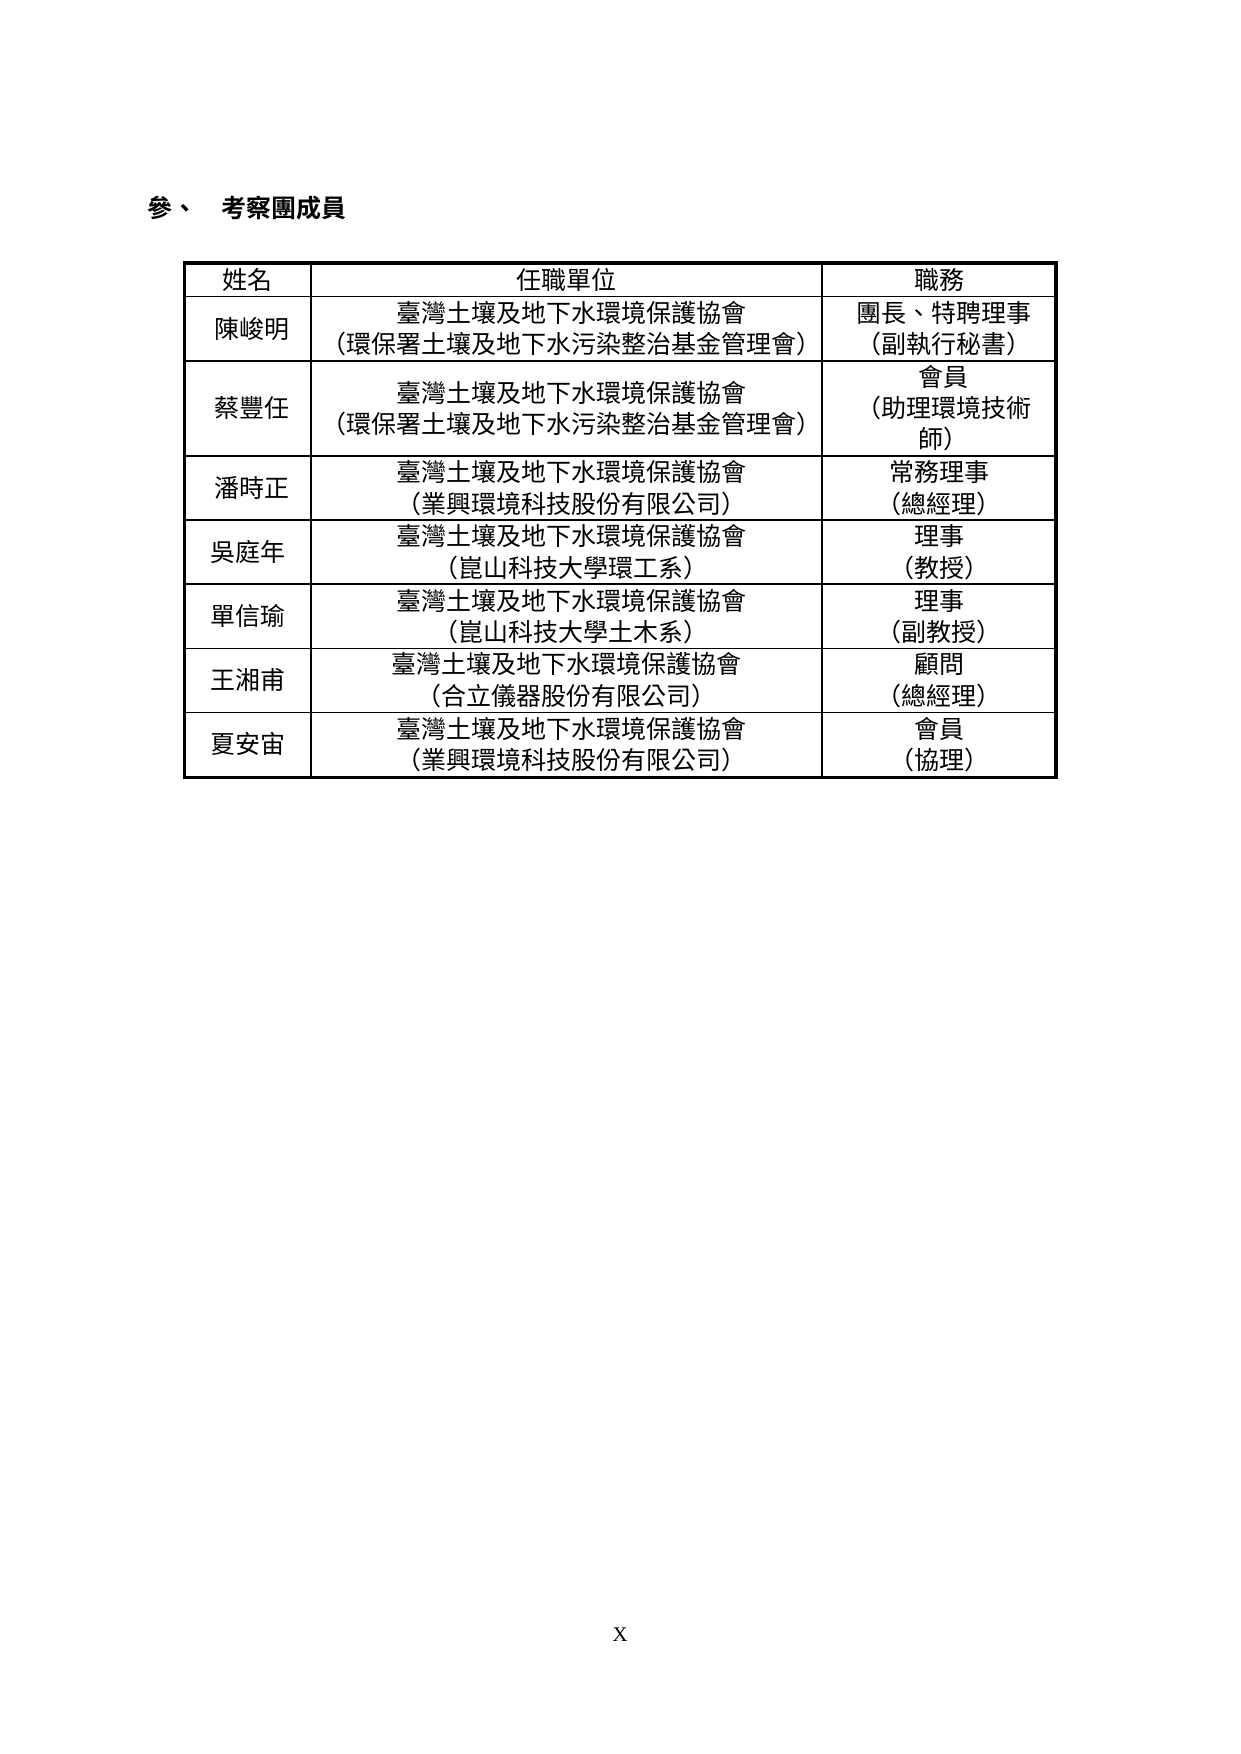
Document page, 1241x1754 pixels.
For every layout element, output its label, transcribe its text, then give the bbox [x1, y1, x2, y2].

table_cell 顧問 （總經理） [823, 649, 1054, 711]
table_cell 臺灣土壤及地下水環境保護協會 （崑山科技大學環工系） [312, 521, 821, 583]
table_header 姓名 [186, 265, 310, 296]
table_cell 臺灣土壤及地下水環境保護協會 （崑山科技大學土木系） [312, 585, 821, 647]
table_cell 臺灣土壤及地下水環境保護協會 （環保署土壤及地下水污染整治基金管理會） [312, 362, 821, 455]
table_cell 王湘甫 [186, 649, 310, 711]
table_cell 理事 （副教授） [823, 585, 1054, 647]
table_cell 臺灣土壤及地下水環境保護協會 （合立儀器股份有限公司） [312, 649, 821, 711]
table_cell 會員 （協理） [823, 713, 1054, 776]
table_cell 常務理事 （總經理） [823, 457, 1054, 519]
table_cell 陳峻明 [186, 297, 310, 360]
table_cell 團長、特聘理事 （副執行秘書） [823, 297, 1054, 360]
table_header 職務 [823, 265, 1054, 296]
table_cell 會員 （助理環境技術師） [823, 362, 1054, 455]
table_cell 潘時正 [186, 457, 310, 519]
table_cell 單信瑜 [186, 585, 310, 647]
table_header 任職單位 [312, 265, 821, 296]
table_cell 理事 （教授） [823, 521, 1054, 583]
table_cell 吳庭年 [186, 521, 310, 583]
table_cell 臺灣土壤及地下水環境保護協會 （環保署土壤及地下水污染整治基金管理會） [312, 297, 821, 360]
table_cell 蔡豐任 [186, 362, 310, 455]
table_cell 臺灣土壤及地下水環境保護協會 （業興環境科技股份有限公司） [312, 457, 821, 519]
list 考察團成員 [148, 188, 1092, 224]
table_cell 臺灣土壤及地下水環境保護協會 （業興環境科技股份有限公司） [312, 713, 821, 776]
table_cell 夏安宙 [186, 713, 310, 776]
